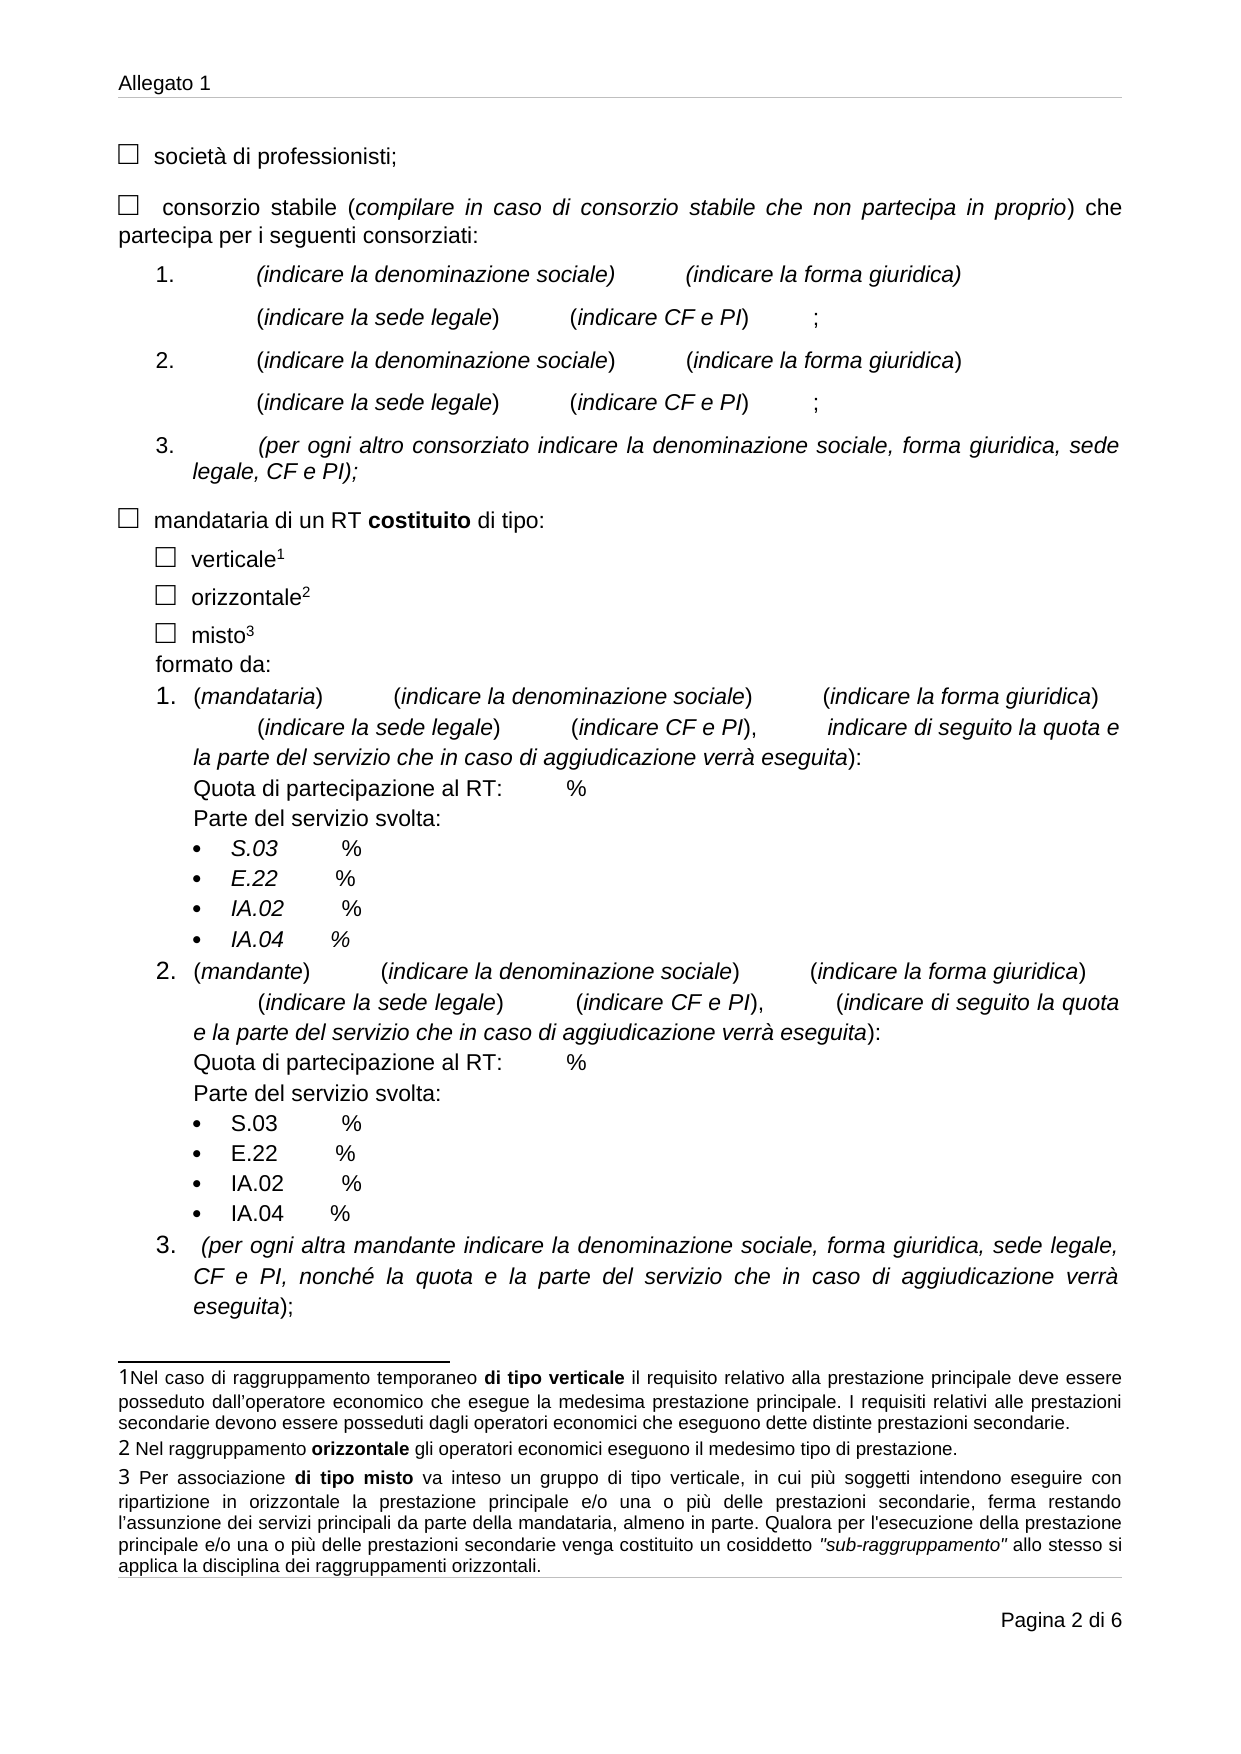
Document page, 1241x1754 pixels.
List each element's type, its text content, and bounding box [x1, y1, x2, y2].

text □ società di professionisti; [118, 133, 1122, 171]
list E.22 % [193, 865, 1122, 892]
list S.03 % [193, 1110, 1122, 1136]
text Nel raggruppamento orizzontale gli operatori economici eseguono il medesimo tipo di prestazione. [118, 1433, 1122, 1462]
text Parte del servizio svolta: [193, 1079, 1122, 1106]
text □ misto [155, 612, 1122, 651]
list IA.02 % [193, 1170, 1122, 1196]
text Quota di partecipazione al RT: % [193, 774, 1122, 801]
list (indicare la denominazione sociale) (indicare la forma giuridica) [155, 261, 1122, 287]
list (per ogni altra mandante indicare la denominazione sociale, forma giuridica, sede legale, CF e PI, nonché la quota e la parte del servizio che in caso di aggiudicazione verrà eseguita); [156, 1231, 1122, 1320]
list IA.04 % [193, 926, 1122, 952]
text formato da: [155, 651, 1122, 677]
text Nel caso di raggruppamento temporaneo di tipo verticale il requisito relativo alla prestazione principale deve essere posseduto dall’operatore economico che esegue la medesima prestazione principale. I requisiti relativi alle prestazioni secondarie devono essere posseduti dagli operatori economici che eseguono dette distinte prestazioni secondarie. [118, 1362, 1122, 1433]
text □ orizzontale [155, 574, 1122, 612]
text Per associazione di tipo misto va inteso un gruppo di tipo verticale, in cui più soggetti intendono eseguire con ripartizione in orizzontale la prestazione principale e/o una o più delle prestazioni secondarie, ferma restando l’assunzione dei servizi principali da parte della mandataria, almeno in parte. Qualora per l'esecuzione della prestazione principale e/o una o più delle prestazioni secondarie venga costituito un cosiddetto "sub-raggruppamento" allo stesso si applica la disciplina dei raggruppamenti orizzontali. [118, 1462, 1122, 1577]
text (indicare la sede legale) (indicare CF e PI), (indicare di seguito la quota e la parte del servizio che in caso di aggiudicazione verrà eseguita): [193, 989, 1122, 1045]
list S.03 % [193, 835, 1122, 861]
list (indicare la denominazione sociale) (indicare la forma giuridica) [155, 347, 1122, 373]
text (indicare la sede legale) (indicare CF e PI) ; [192, 304, 1122, 330]
text □ consorzio stabile (compilare in caso di consorzio stabile che non partecipa in proprio) che partecipa per i seguenti consorziati: [118, 184, 1122, 249]
list IA.04 % [193, 1200, 1122, 1227]
text □ mandataria di un RT costituito di tipo: [118, 497, 1122, 536]
text (indicare la sede legale) (indicare CF e PI) ; [192, 389, 1122, 416]
text Parte del servizio svolta: [193, 805, 1122, 831]
text □ verticale [155, 536, 1122, 574]
text Quota di partecipazione al RT: % [193, 1049, 1122, 1076]
list IA.02 % [193, 895, 1122, 922]
text (indicare la sede legale) (indicare CF e PI), indicare di seguito la quota e la parte del servizio che in caso di aggiudicazione verrà eseguita): [193, 714, 1122, 771]
list (per ogni altro consorziato indicare la denominazione sociale, forma giuridica, sede legale, CF e PI); [155, 432, 1122, 485]
list (mandataria) (indicare la denominazione sociale) (indicare la forma giuridica) [156, 681, 1122, 710]
list E.22 % [193, 1140, 1122, 1166]
list (mandante) (indicare la denominazione sociale) (indicare la forma giuridica) [156, 956, 1122, 984]
